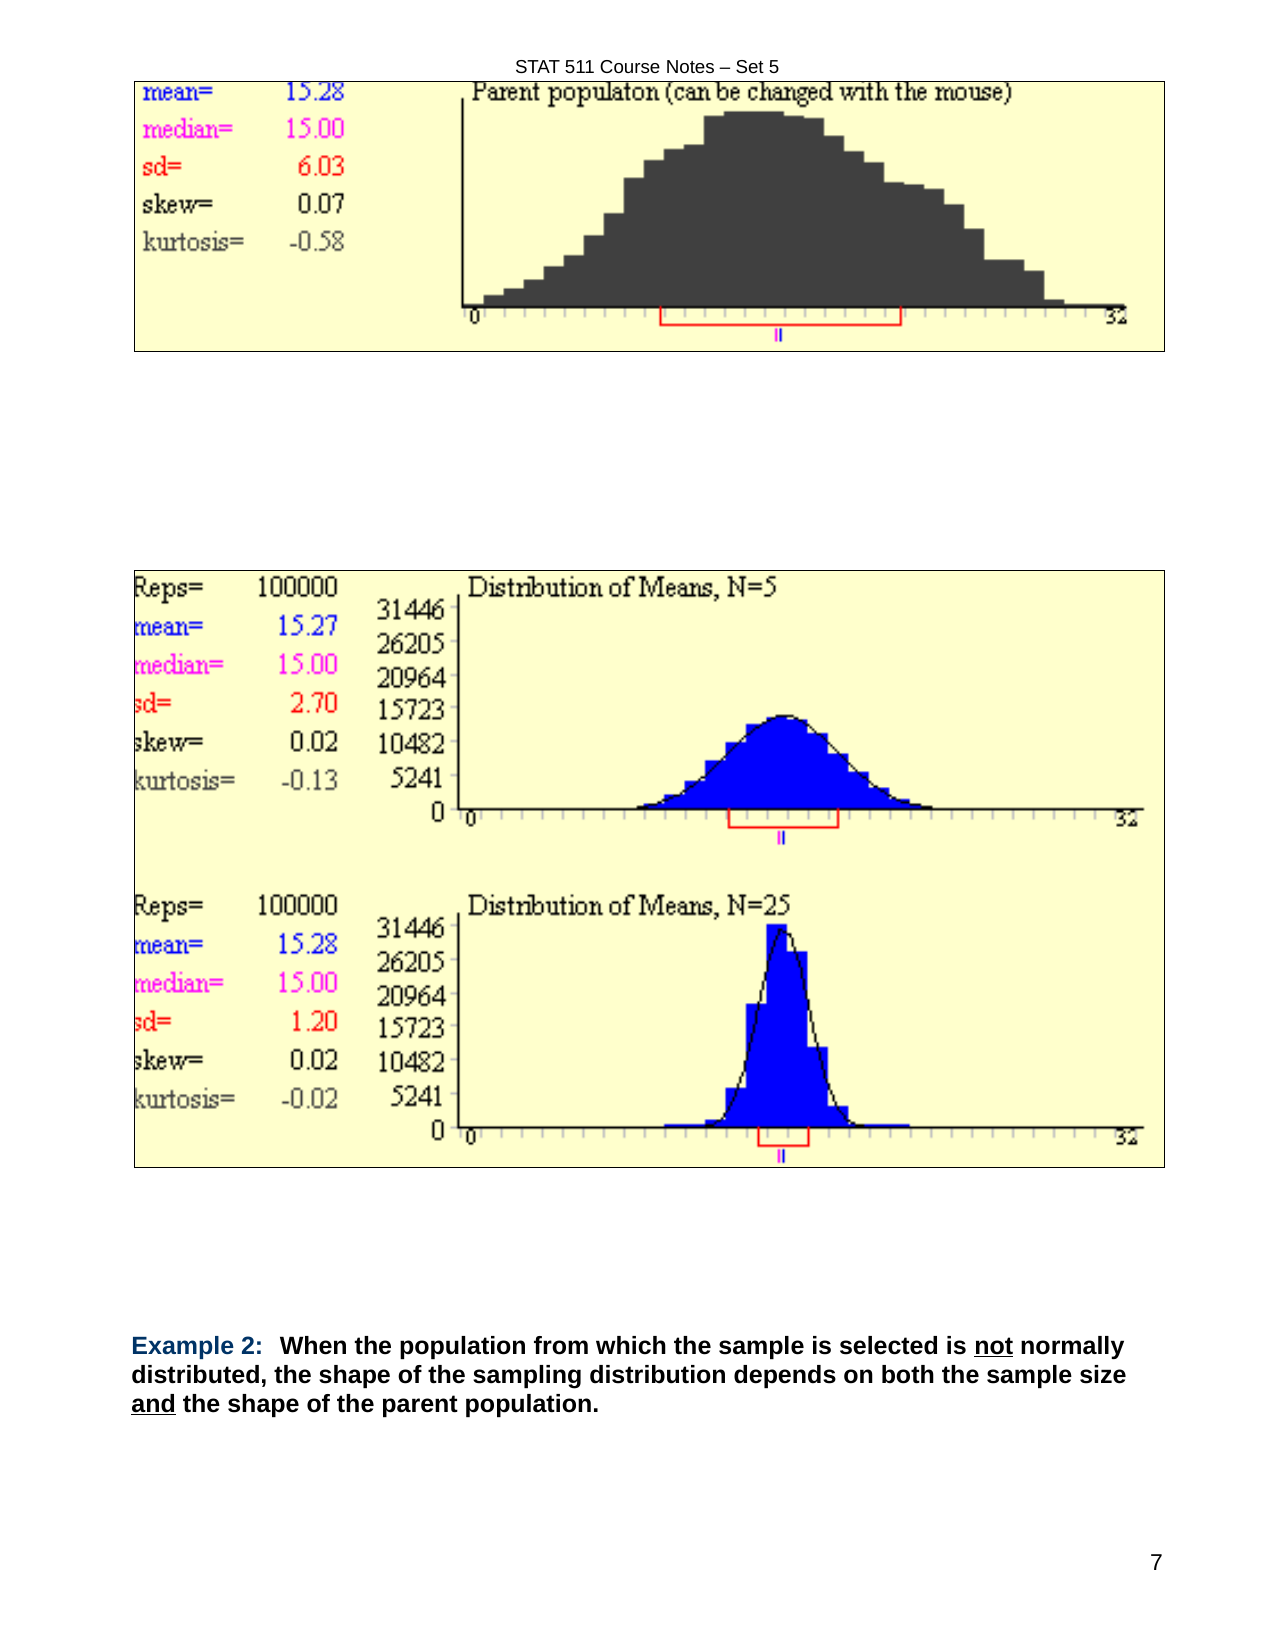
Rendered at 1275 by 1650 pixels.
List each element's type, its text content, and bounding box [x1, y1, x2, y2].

text Example 2: When the population from which the sample is selected is not normally distributed, the shape of the sampling distribution depends on both the sample size and the shape of the parent population. [131, 1331, 1162, 1417]
picture [135, 571, 1164, 1167]
picture [135, 82, 1164, 351]
